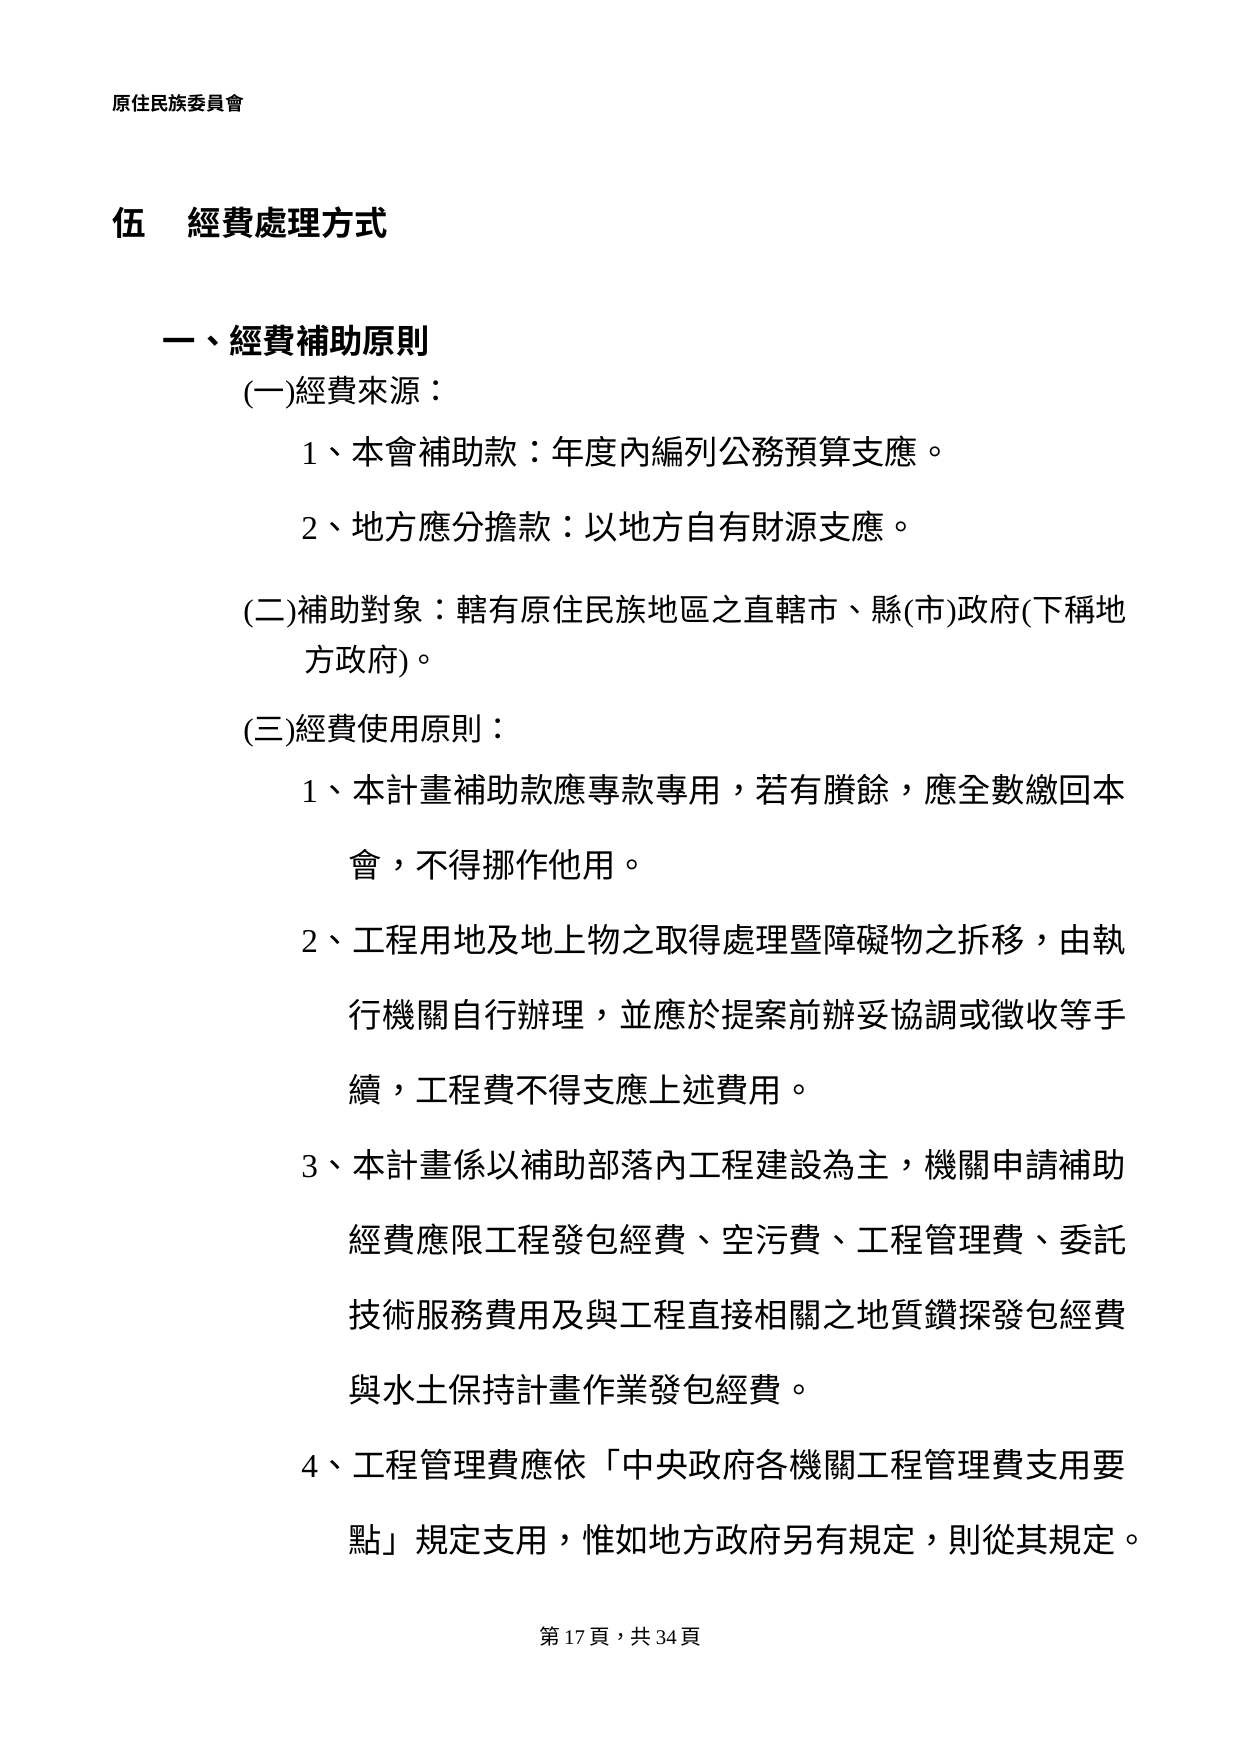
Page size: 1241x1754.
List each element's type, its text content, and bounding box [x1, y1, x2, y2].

text (三)經費使用原則： [181, 700, 1128, 750]
text 1、本計畫補助款應專款專用，若有賸餘，應全數繳回本會，不得挪作他用。 [301, 750, 1128, 900]
text 3、本計畫係以補助部落內工程建設為主，機關申請補助經費應限工程發包經費、空污費、工程管理費、委託技術服務費用及與工程直接相關之地質鑽探發包經費與水土保持計畫作業發包經費。 [301, 1125, 1128, 1425]
text 2、工程用地及地上物之取得處理暨障礙物之拆移，由執行機關自行辦理，並應於提案前辦妥協調或徵收等手續，工程費不得支應上述費用。 [301, 900, 1128, 1125]
subtitle 經費處理方式 [112, 183, 1128, 258]
text (一)經費來源： [181, 363, 1128, 413]
text (二)補助對象：轄有原住民族地區之直轄市、縣(市)政府(下稱地方政府)。 [243, 581, 1128, 681]
text 1、本會補助款：年度內編列公務預算支應。 [301, 413, 1128, 488]
subtitle 一、經費補助原則 [162, 314, 1128, 363]
text 2、地方應分擔款：以地方自有財源支應。 [301, 488, 1128, 563]
text 4、工程管理費應依「中央政府各機關工程管理費支用要點」規定支用，惟如地方政府另有規定，則從其規定。 [301, 1425, 1128, 1575]
